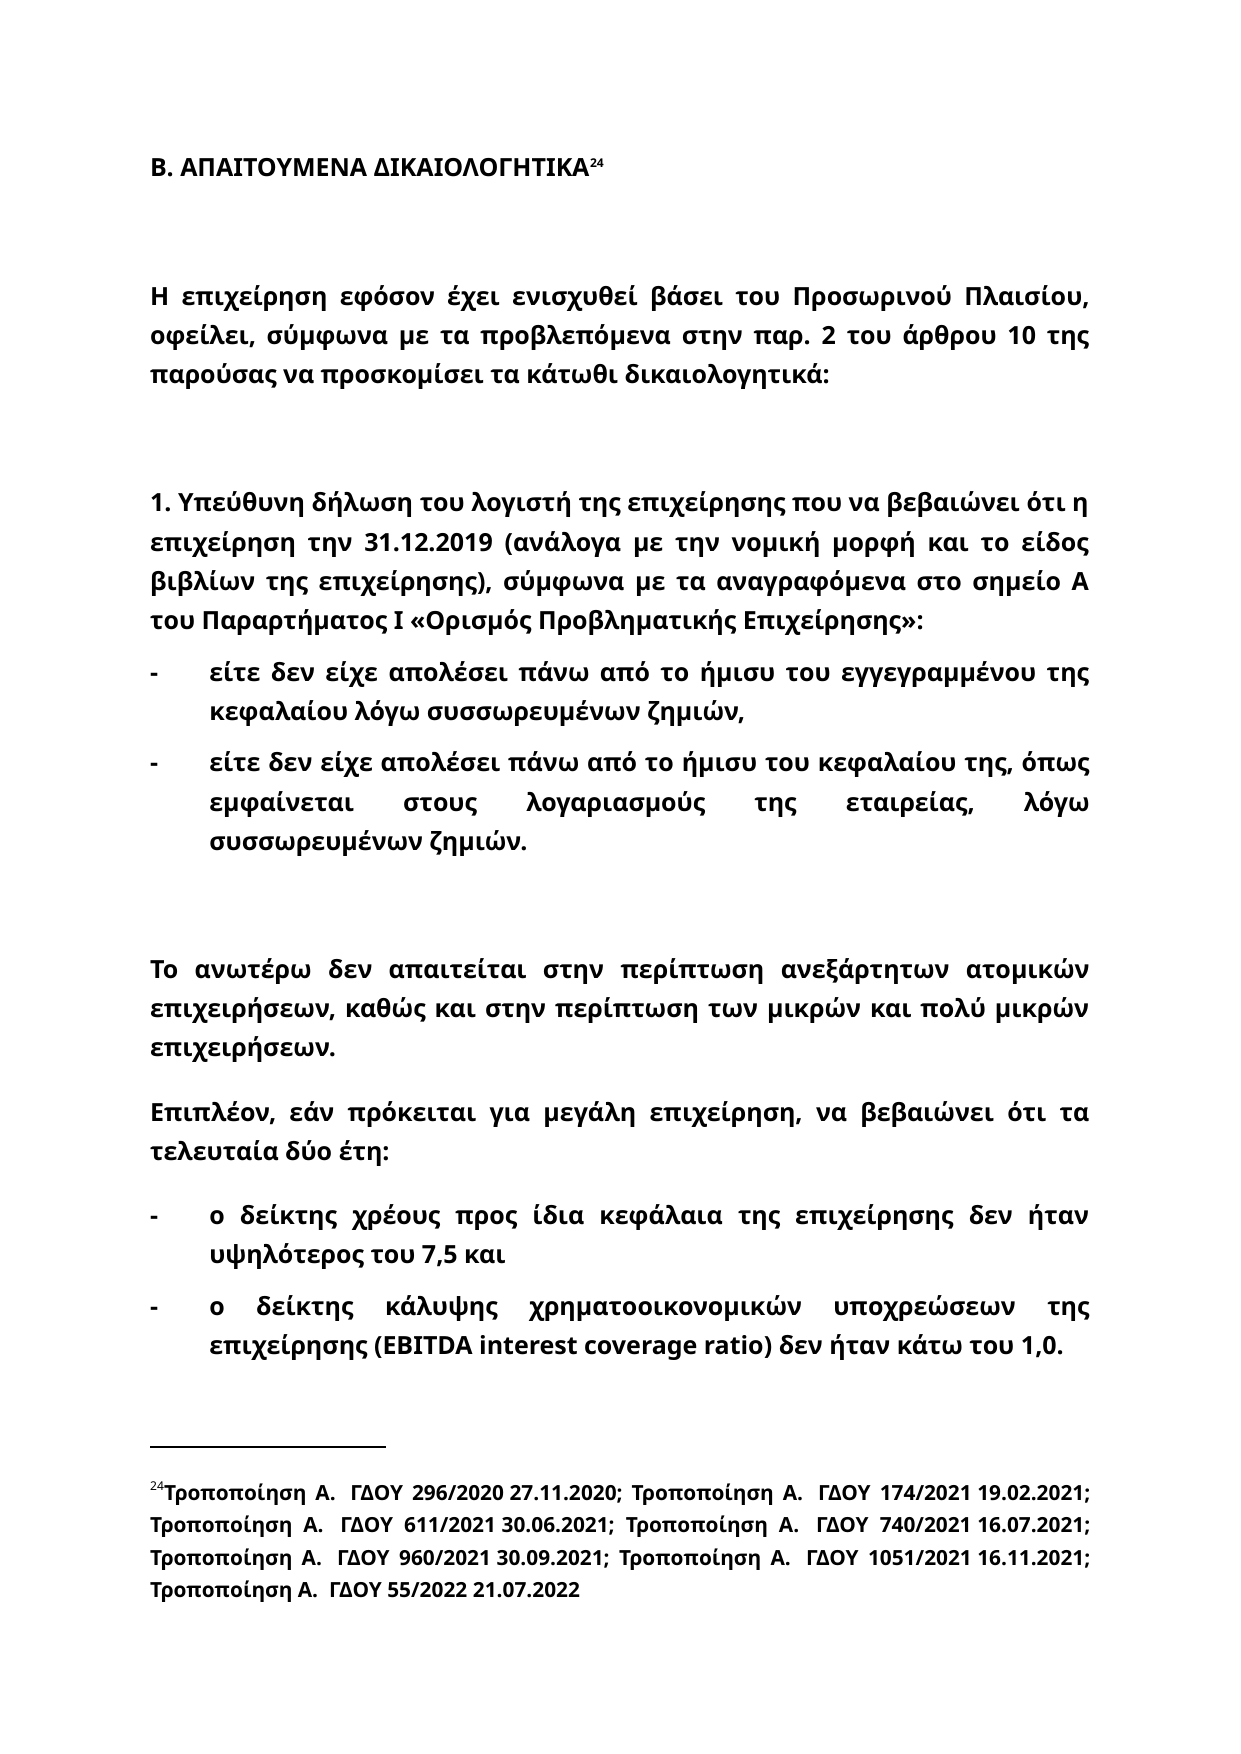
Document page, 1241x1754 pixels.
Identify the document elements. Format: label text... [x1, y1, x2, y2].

text Επιπλέον, εάν πρόκειται για μεγάλη επιχείρηση, να βεβαιώνει ότι τα τελευταία δύο έτη: [150, 1094, 1090, 1167]
text Η επιχείρηση εφόσον έχει ενισχυθεί βάσει του Προσωρινού Πλαισίου, οφείλει, σύμφωνα με τα προβλεπόμενα στην παρ. 2 του άρθρου 10 της παρούσας να προσκομίσει τα κάτωθι δικαιολογητικά: [150, 278, 1090, 391]
list - είτε δεν είχε απολέσει πάνω από το ήμισυ του εγγεγραμμένου της κεφαλαίου λόγω συσσωρευμένων ζημιών, [150, 654, 1090, 727]
text Το ανωτέρω δεν απαιτείται στην περίπτωση ανεξάρτητων ατομικών επιχειρήσεων, καθώς και στην περίπτωση των μικρών και πολύ μικρών επιχειρήσεων. [150, 952, 1090, 1064]
list - ο δείκτης χρέους προς ίδια κεφάλαια της επιχείρησης δεν ήταν υψηλότερος του 7,5 και [150, 1197, 1090, 1271]
text 1. Υπεύθυνη δήλωση του λογιστή της επιχείρησης που να βεβαιώνει ότι η επιχείρηση την 31.12.2019 (ανάλογα με την νομική μορφή και το είδος βιβλίων της επιχείρησης), σύμφωνα με τα αναγραφόμενα στο σημείο Α του Παραρτήματος Ι «Ορισμός Προβληματικής Επιχείρησης»: [150, 485, 1090, 637]
text Β. ΑΠΑΙΤΟΥΜΕΝΑ ΔΙΚΑΙΟΛΟΓΗΤΙΚΑ [150, 150, 1090, 184]
list - είτε δεν είχε απολέσει πάνω από το ήμισυ του κεφαλαίου της, όπως εμφαίνεται στους λογαριασμούς της εταιρείας, λόγω συσσωρευμένων ζημιών. [150, 745, 1090, 857]
text Τροποποίηση A. ΓΔΟΥ 296/2020 27.11.2020; Τροποποίηση A. ΓΔΟΥ 174/2021 19.02.2021; Τροποποίηση A. ΓΔΟΥ 611/2021 30.06.2021; Τροποποίηση A. ΓΔΟΥ 740/2021 16.07.2021; Τροποποίηση A. ΓΔΟΥ 960/2021 30.09.2021; Τροποποίηση A. ΓΔΟΥ 1051/2021 16.11.2021; Τροποποίηση A. ΓΔΟΥ 55/2022 21.07.2022 [150, 1478, 1090, 1604]
list - ο δείκτης κάλυψης χρηματοοικονομικών υποχρεώσεων της επιχείρησης (EBITDA interest coverage ratio) δεν ήταν κάτω του 1,0. [150, 1288, 1090, 1362]
